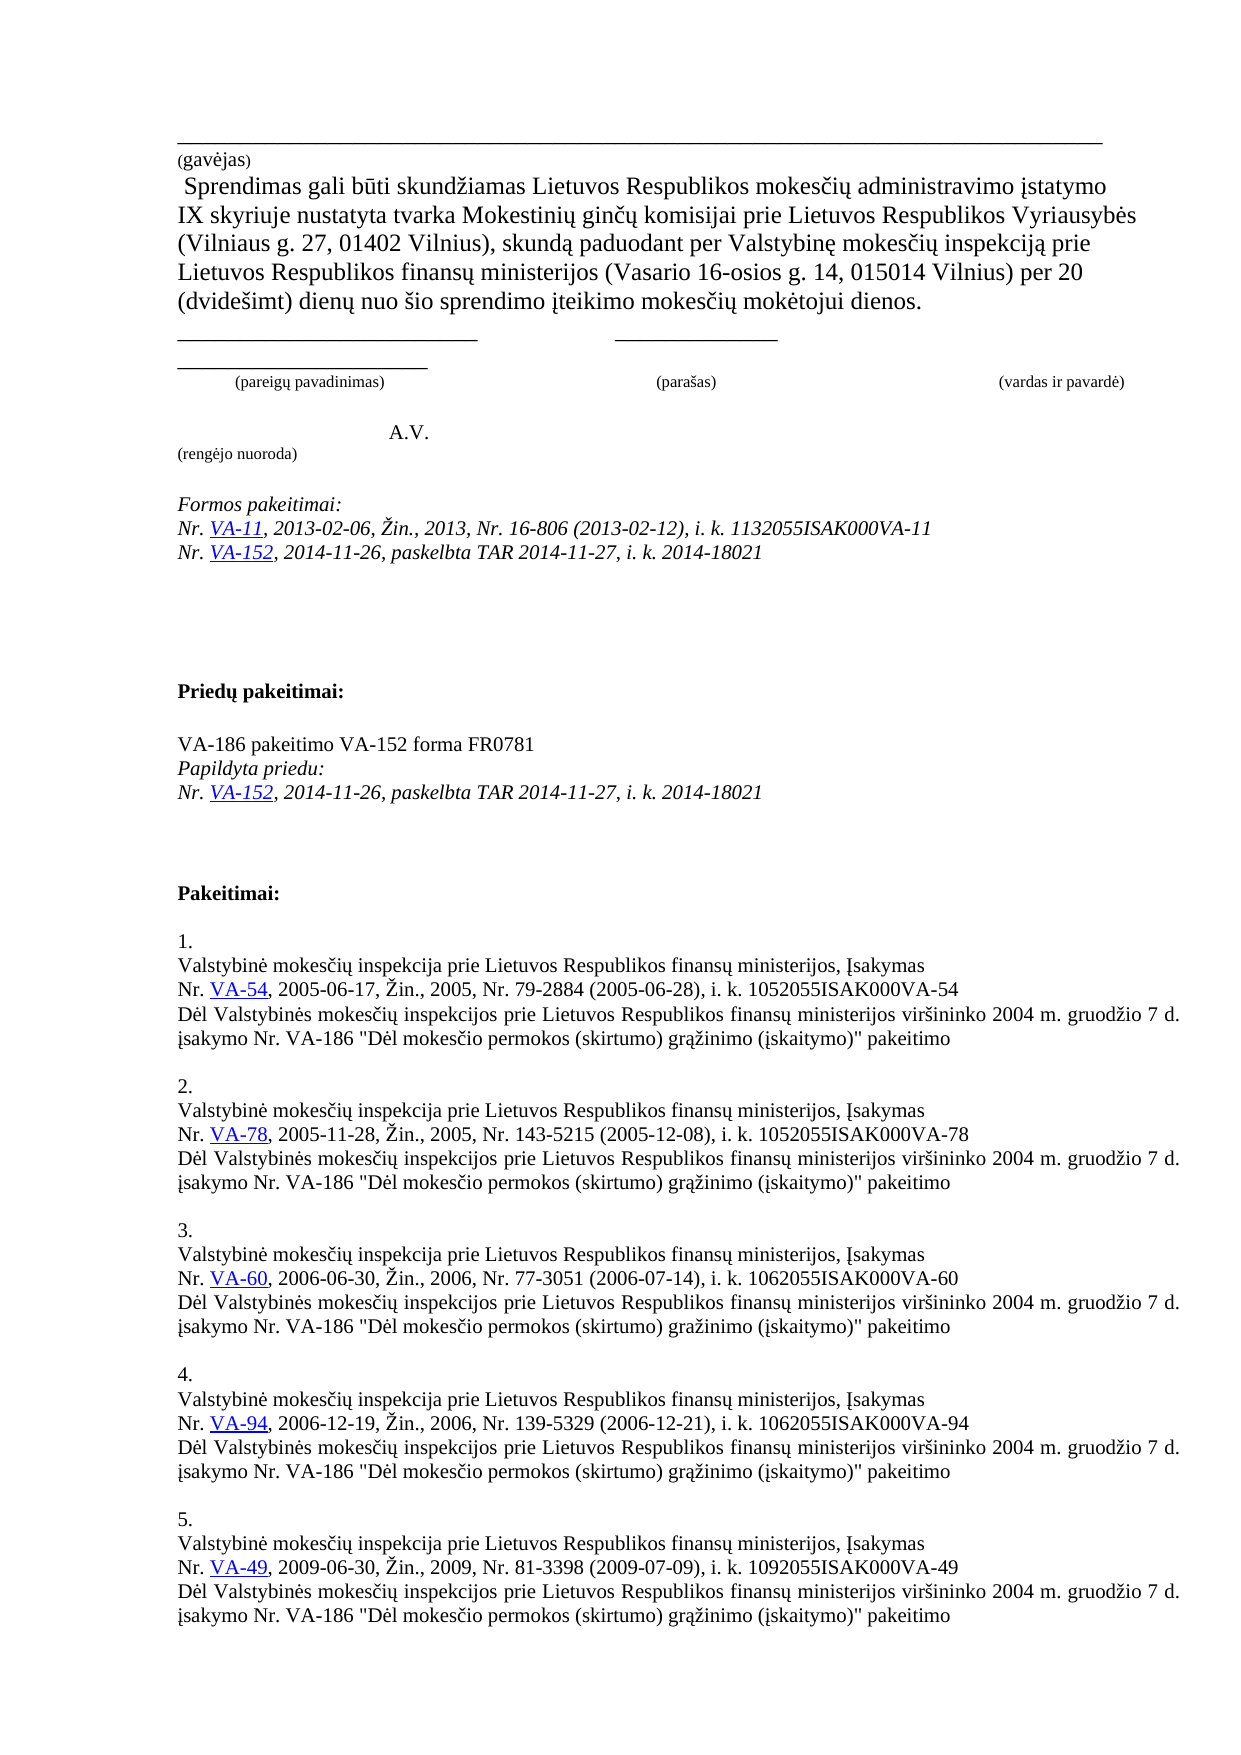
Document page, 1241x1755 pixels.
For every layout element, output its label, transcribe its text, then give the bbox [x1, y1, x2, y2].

table_header (parašas) [545, 372, 797, 391]
text Nr. VA-54, 2005-06-17, Žin., 2005, Nr. 79-2884 (2005-06-28), i. k. 1052055ISAK000VA-54 [177, 977, 1181, 1001]
text ________________________ _____________ ____________________ [177, 315, 1181, 372]
text Valstybinė mokesčių inspekcija prie Lietuvos Respublikos finansų ministerijos, Įsakymas [177, 1531, 1181, 1555]
text Valstybinė mokesčių inspekcija prie Lietuvos Respublikos finansų ministerijos, Įsakymas [177, 1242, 1181, 1266]
text IX skyriuje nustatyta tvarka Mokestinių ginčų komisijai prie Lietuvos Respublikos Vyriausybės (Vilniaus g. 27, 01402 Vilnius), skundą paduodant per Valstybinę mokesčių inspekciją prie Lietuvos Respublikos finansų ministerijos (Vasario 16-osios g. 14, 015014 Vilnius) per 20 (dvidešimt) dienų nuo šio sprendimo įteikimo mokesčių mokėtojui dienos. [177, 200, 1169, 315]
text A.V. [177, 420, 1181, 444]
text Valstybinė mokesčių inspekcija prie Lietuvos Respublikos finansų ministerijos, Įsakymas [177, 953, 1181, 977]
text Nr. VA-152, 2014-11-26, paskelbta TAR 2014-11-27, i. k. 2014-18021 [177, 780, 1181, 804]
text Nr. VA-94, 2006-12-19, Žin., 2006, Nr. 139-5329 (2006-12-21), i. k. 1062055ISAK000VA-94 [177, 1411, 1181, 1434]
text Dėl Valstybinės mokesčių inspekcijos prie Lietuvos Respublikos finansų ministerijos viršininko 2004 m. gruodžio 7 d. įsakymo Nr. VA-186 "Dėl mokesčio permokos (skirtumo) grąžinimo (įskaitymo)" pakeitimo [177, 1001, 1181, 1049]
text Dėl Valstybinės mokesčių inspekcijos prie Lietuvos Respublikos finansų ministerijos viršininko 2004 m. gruodžio 7 d. įsakymo Nr. VA-186 "Dėl mokesčio permokos (skirtumo) grąžinimo (įskaitymo)" pakeitimo [177, 1434, 1181, 1483]
text Valstybinė mokesčių inspekcija prie Lietuvos Respublikos finansų ministerijos, Įsakymas [177, 1386, 1181, 1411]
text Nr. VA-49, 2009-06-30, Žin., 2009, Nr. 81-3398 (2009-07-09), i. k. 1092055ISAK000VA-49 [177, 1555, 1181, 1579]
text Valstybinė mokesčių inspekcija prie Lietuvos Respublikos finansų ministerijos, Įsakymas [177, 1098, 1181, 1122]
text 3. [177, 1218, 1181, 1242]
text Priedų pakeitimai: [177, 679, 1181, 703]
table_header (pareigų pavadinimas) [175, 372, 545, 391]
text Pakeitimai: [177, 881, 1181, 905]
text 4. [177, 1362, 1181, 1386]
text Papildyta priedu: [177, 756, 1181, 780]
text Dėl Valstybinės mokesčių inspekcijos prie Lietuvos Respublikos finansų ministerijos viršininko 2004 m. gruodžio 7 d. įsakymo Nr. VA-186 "Dėl mokesčio permokos (skirtumo) grąžinimo (įskaitymo)" pakeitimo [177, 1146, 1181, 1194]
text Nr. VA-60, 2006-06-30, Žin., 2006, Nr. 77-3051 (2006-07-14), i. k. 1062055ISAK000VA-60 [177, 1266, 1181, 1290]
text Sprendimas gali būti skundžiamas Lietuvos Respublikos mokesčių administravimo įstatymo [177, 171, 1181, 200]
text (rengėjo nuoroda) [177, 444, 1181, 463]
text VA-186 pakeitimo VA-152 forma FR0781 [177, 732, 1181, 756]
table_header (vardas ir pavardė) [798, 372, 1124, 391]
text Nr. VA-152, 2014-11-26, paskelbta TAR 2014-11-27, i. k. 2014-18021 [177, 540, 1181, 564]
text 1. [177, 929, 1181, 953]
text ___ _______________________________________________________________________ (gavėjas) [177, 118, 1181, 171]
text Dėl Valstybinės mokesčių inspekcijos prie Lietuvos Respublikos finansų ministerijos viršininko 2004 m. gruodžio 7 d. įsakymo Nr. VA-186 "Dėl mokesčio permokos (skirtumo) gražinimo (įskaitymo)" pakeitimo [177, 1290, 1181, 1338]
text Nr. VA-11, 2013-02-06, Žin., 2013, Nr. 16-806 (2013-02-12), i. k. 1132055ISAK000VA-11 [177, 516, 1181, 540]
text 5. [177, 1507, 1181, 1531]
text Formos pakeitimai: [177, 492, 1181, 516]
text 2. [177, 1074, 1181, 1098]
text Dėl Valstybinės mokesčių inspekcijos prie Lietuvos Respublikos finansų ministerijos viršininko 2004 m. gruodžio 7 d. įsakymo Nr. VA-186 "Dėl mokesčio permokos (skirtumo) grąžinimo (įskaitymo)" pakeitimo [177, 1579, 1181, 1627]
text Nr. VA-78, 2005-11-28, Žin., 2005, Nr. 143-5215 (2005-12-08), i. k. 1052055ISAK000VA-78 [177, 1122, 1181, 1146]
